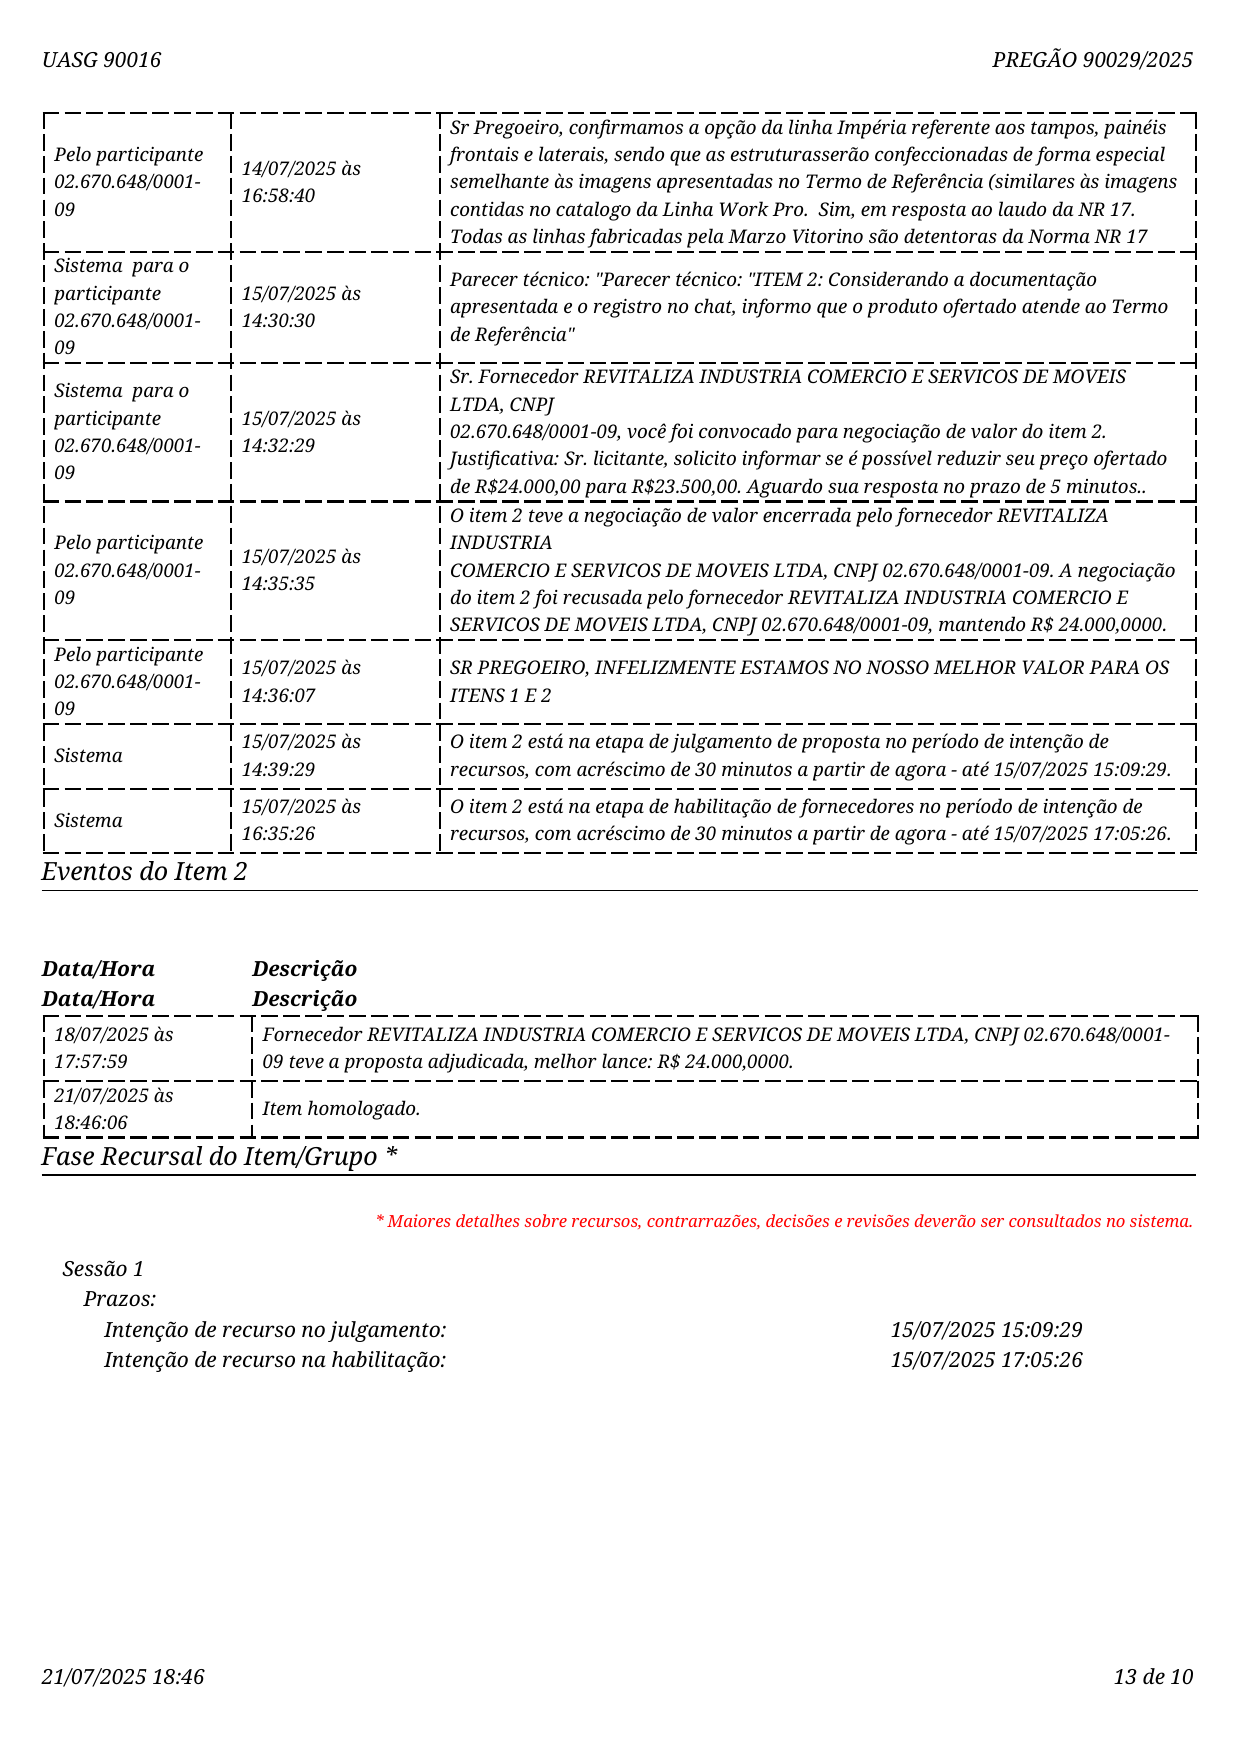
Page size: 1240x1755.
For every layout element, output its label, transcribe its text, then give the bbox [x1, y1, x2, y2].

table_cell Sistema [44, 723, 231, 787]
subtitle Eventos do Item 2 [41, 854, 1196, 888]
table_cell Pelo participante 02.670.648/0001-09 [44, 500, 231, 639]
table_cell O item 2 está na etapa de julgamento de proposta no período de intenção de recursos, com acréscimo de 30 minutos a partir de agora - até 15/07/2025 15:09:29. [440, 723, 1196, 787]
table_cell 15/07/2025 às 14:39:29 [231, 723, 439, 787]
table_cell Pelo participante 02.670.648/0001-09 [44, 639, 231, 723]
table_cell Sistema para o participante 02.670.648/0001-09 [44, 251, 231, 362]
table_cell 21/07/2025 às 18:46:06 [44, 1080, 252, 1136]
table_cell 15/07/2025 17:05:26 [518, 1345, 1085, 1375]
table_cell 14/07/2025 às 16:58:40 [231, 112, 439, 251]
table_header Sessão 1 Prazos: [63, 1254, 518, 1315]
table_cell Item homologado. [252, 1080, 1198, 1136]
table_cell 15/07/2025 às 16:35:26 [231, 788, 439, 852]
table_header [518, 1254, 1085, 1315]
table_cell 15/07/2025 às 14:30:30 [231, 251, 439, 362]
table_cell 15/07/2025 às 14:35:35 [231, 500, 439, 639]
table_cell Intenção de recurso no julgamento: [63, 1315, 518, 1345]
table_cell Sr Pregoeiro, confirmamos a opção da linha Impéria referente aos tampos, painéis frontais e laterais, sendo que as estruturasserão confeccionadas de forma especial semelhante às imagens apresentadas no Termo de Referência (similares às imagens contidas no catalogo da Linha Work Pro. Sim, em resposta ao laudo da NR 17. Todas as linhas fabricadas pela Marzo Vitorino são detentoras da Norma NR 17 [440, 112, 1196, 251]
table_cell O item 2 teve a negociação de valor encerrada pelo fornecedor REVITALIZA INDUSTRIA COMERCIO E SERVICOS DE MOVEIS LTDA, CNPJ 02.670.648/0001-09. A negociação do item 2 foi recusada pelo fornecedor REVITALIZA INDUSTRIA COMERCIO E SERVICOS DE MOVEIS LTDA, CNPJ 02.670.648/0001-09, mantendo R$ 24.000,0000. [440, 500, 1196, 639]
text * Maiores detalhes sobre recursos, contrarrazões, decisões e revisões deverão ser consultados no sistema. [42, 1210, 1196, 1233]
table_cell Parecer técnico: "Parecer técnico: "ITEM 2: Considerando a documentação apresentada e o registro no chat, informo que o produto ofertado atende ao Termo de Referência" [440, 251, 1196, 362]
text Data/Hora Descrição [42, 984, 1196, 1013]
table_cell O item 2 está na etapa de habilitação de fornecedores no período de intenção de recursos, com acréscimo de 30 minutos a partir de agora - até 15/07/2025 17:05:26. [440, 788, 1196, 852]
table_cell Pelo participante 02.670.648/0001-09 [44, 112, 231, 251]
table_header 18/07/2025 às 17:57:59 [44, 1015, 252, 1080]
subtitle Fase Recursal do Item/Grupo * [41, 1138, 1196, 1173]
table_cell Sistema [44, 788, 231, 852]
table_cell Sistema para o participante 02.670.648/0001-09 [44, 362, 231, 500]
table_header Fornecedor REVITALIZA INDUSTRIA COMERCIO E SERVICOS DE MOVEIS LTDA, CNPJ 02.670.648/0001-09 teve a proposta adjudicada, melhor lance: R$ 24.000,0000. [252, 1015, 1198, 1080]
table_cell Intenção de recurso na habilitação: [63, 1345, 518, 1375]
table_cell 15/07/2025 15:09:29 [518, 1315, 1085, 1345]
table_cell 15/07/2025 às 14:36:07 [231, 639, 439, 723]
text Data/Hora Descrição [42, 954, 1196, 982]
table_cell SR PREGOEIRO, INFELIZMENTE ESTAMOS NO NOSSO MELHOR VALOR PARA OS ITENS 1 E 2 [440, 639, 1196, 723]
table_cell 15/07/2025 às 14:32:29 [231, 362, 439, 500]
table_cell Sr. Fornecedor REVITALIZA INDUSTRIA COMERCIO E SERVICOS DE MOVEIS LTDA, CNPJ 02.670.648/0001-09, você foi convocado para negociação de valor do item 2. Justificativa: Sr. licitante, solicito informar se é possível reduzir seu preço ofertado de R$24.000,00 para R$23.500,00. Aguardo sua resposta no prazo de 5 minutos.. [440, 362, 1196, 500]
